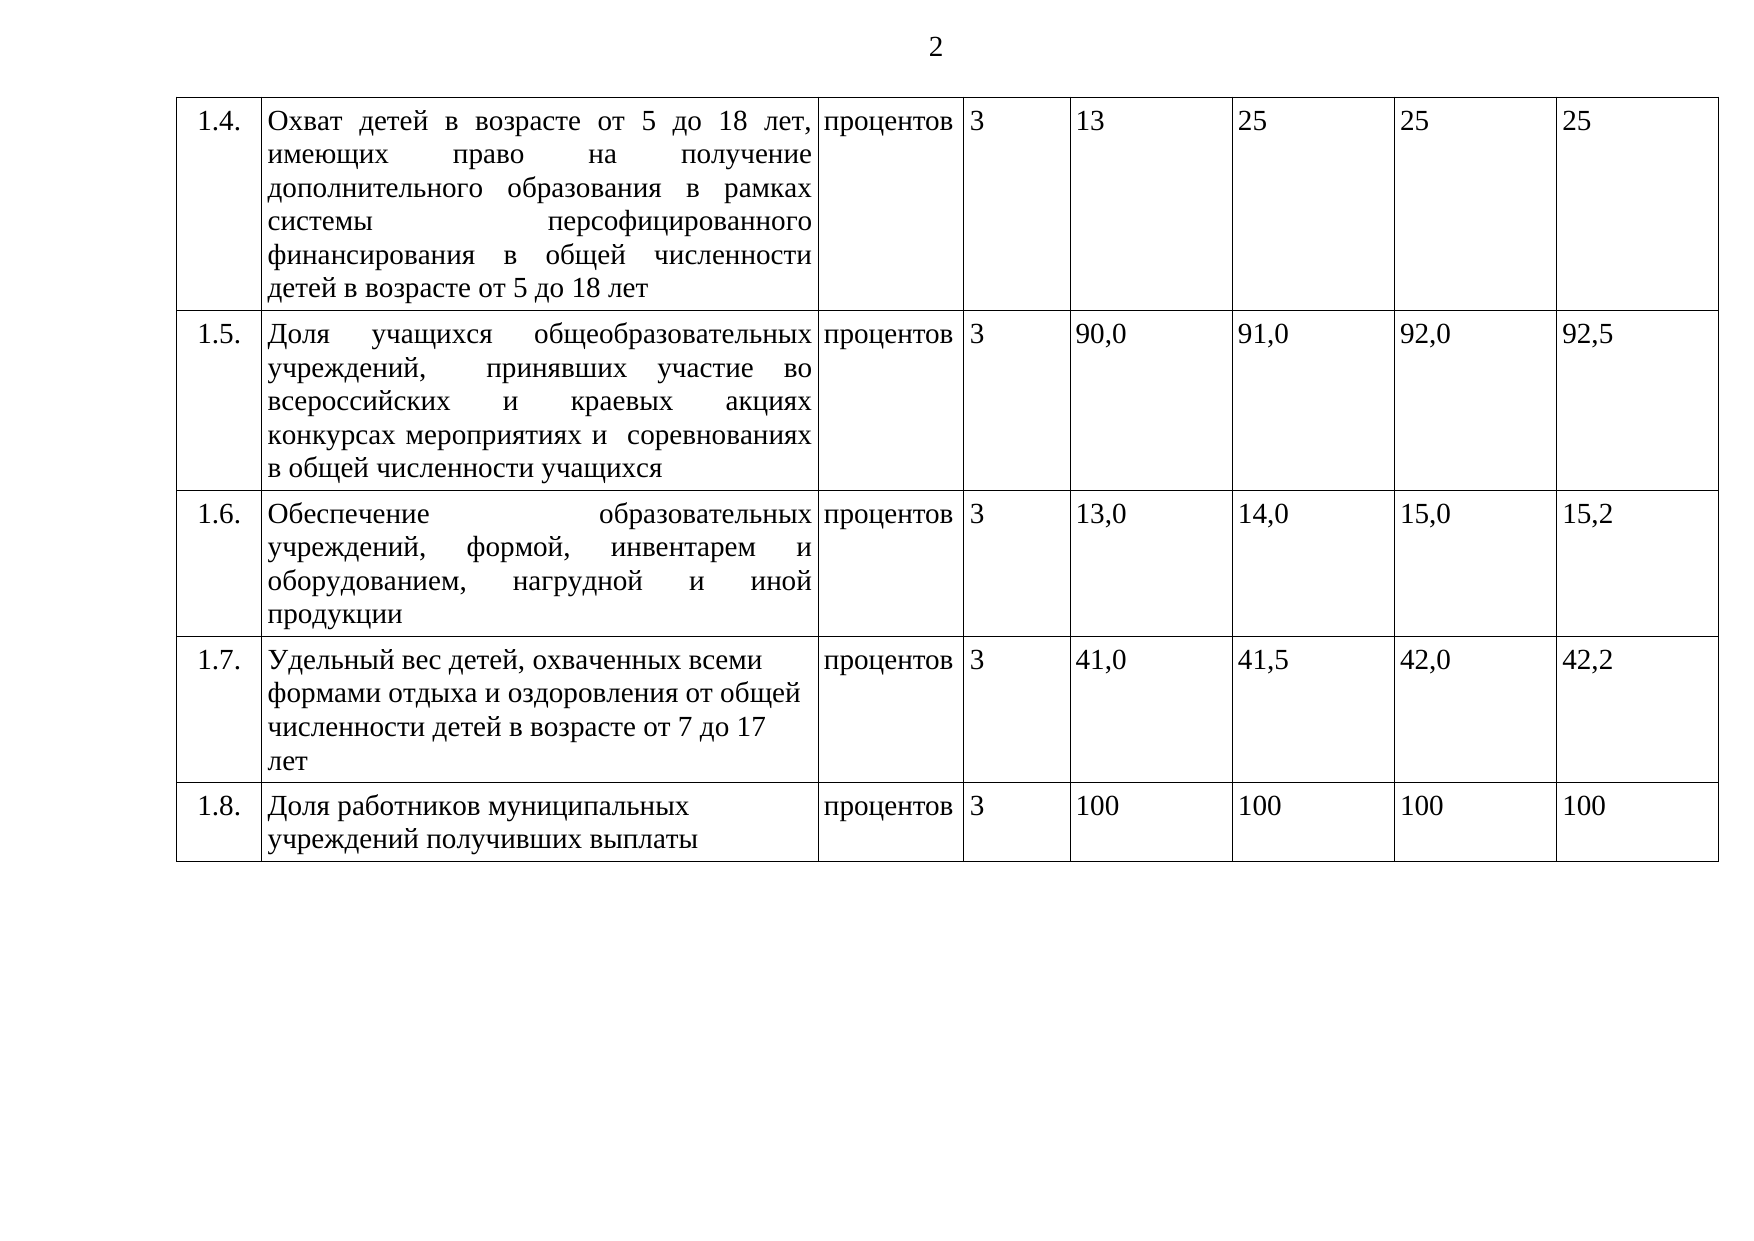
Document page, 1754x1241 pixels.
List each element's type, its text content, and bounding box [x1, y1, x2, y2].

table_cell процентов [819, 637, 963, 782]
table_cell 13,0 [1071, 491, 1232, 636]
table_cell Доля работников муниципальных учреждений получивших выплаты [262, 783, 818, 861]
table_header 25 [1395, 98, 1556, 310]
table_cell 91,0 [1233, 311, 1394, 489]
table_cell 1.6. [177, 491, 261, 636]
table_cell 100 [1557, 783, 1718, 861]
table_cell 3 [964, 491, 1070, 636]
table_cell 1.7. [177, 637, 261, 782]
table_cell 42,2 [1557, 637, 1718, 782]
table_cell 90,0 [1071, 311, 1232, 489]
table_cell 3 [964, 783, 1070, 861]
table_header Охват детей в возрасте от 5 до 18 лет, имеющих право на получение дополнительного образования в рамках системы персофицированного финансирования в общей численности детей в возрасте от 5 до 18 лет [262, 98, 818, 310]
table_header 3 [964, 98, 1070, 310]
table_cell 100 [1071, 783, 1232, 861]
table_cell процентов [819, 491, 963, 636]
text 2 [177, 29, 1695, 63]
table_cell 41,0 [1071, 637, 1232, 782]
table_header 13 [1071, 98, 1232, 310]
table_cell 1.8. [177, 783, 261, 861]
table_cell 92,5 [1557, 311, 1718, 489]
table_cell Доля учащихся общеобразовательных учреждений, принявших участие во всероссийских и краевых акциях конкурсах мероприятиях и соревнованиях в общей численности учащихся [262, 311, 818, 489]
table_header 25 [1233, 98, 1394, 310]
table_cell 14,0 [1233, 491, 1394, 636]
table_cell 100 [1233, 783, 1394, 861]
table_header 1.4. [177, 98, 261, 310]
table_cell 3 [964, 637, 1070, 782]
table_cell Обеспечение образовательных учреждений, формой, инвентарем и оборудованием, нагрудной и иной продукции [262, 491, 818, 636]
table_cell 100 [1395, 783, 1556, 861]
table_cell процентов [819, 311, 963, 489]
table_cell 42,0 [1395, 637, 1556, 782]
table_cell Удельный вес детей, охваченных всеми формами отдыха и оздоровления от общей численности детей в возрасте от 7 до 17 лет [262, 637, 818, 782]
table_cell 3 [964, 311, 1070, 489]
table_cell 15,2 [1557, 491, 1718, 636]
table_cell 41,5 [1233, 637, 1394, 782]
table_cell 1.5. [177, 311, 261, 489]
table_cell процентов [819, 783, 963, 861]
table_header 25 [1557, 98, 1718, 310]
table_cell 92,0 [1395, 311, 1556, 489]
table_header процентов [819, 98, 963, 310]
table_cell 15,0 [1395, 491, 1556, 636]
